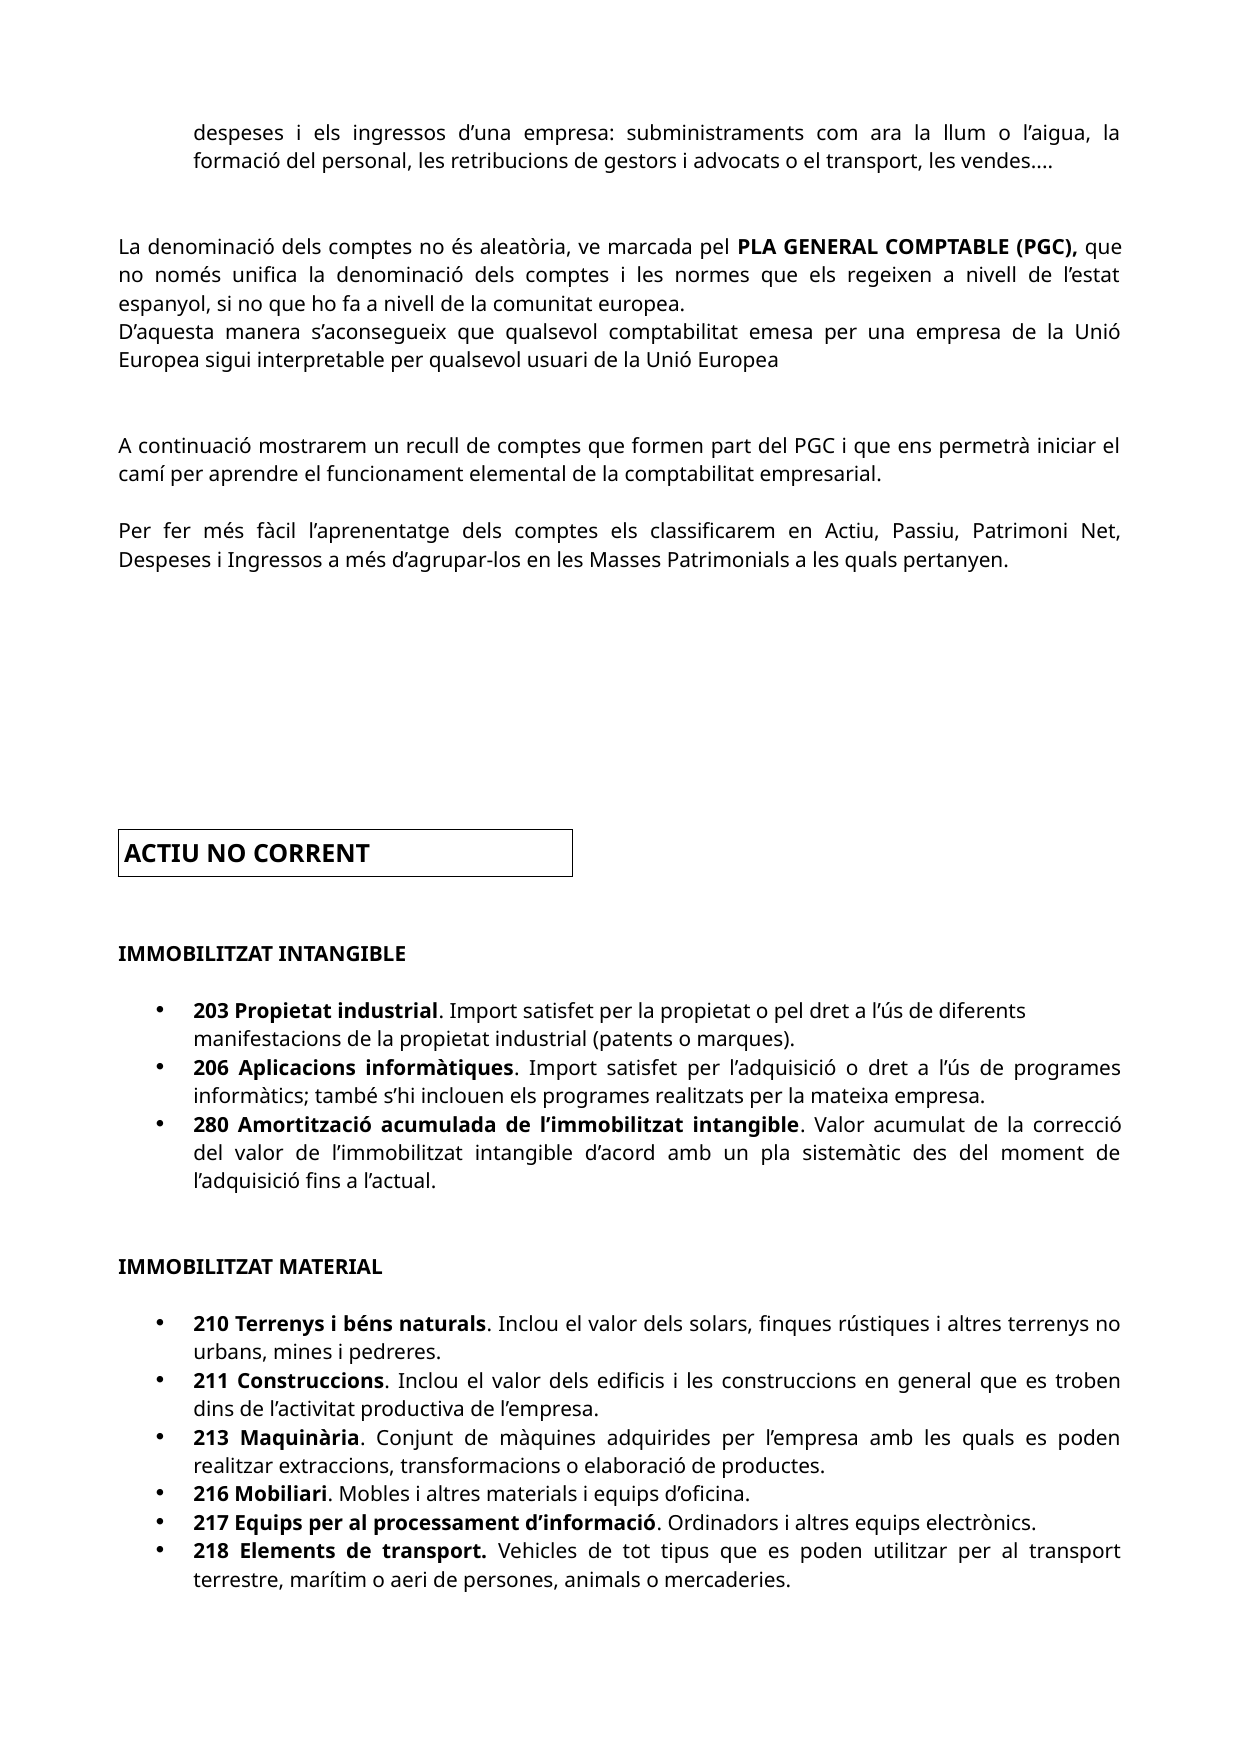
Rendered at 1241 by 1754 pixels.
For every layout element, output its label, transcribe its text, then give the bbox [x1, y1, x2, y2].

list despeses i els ingressos d’una empresa: subministraments com ara la llum o l’aigua, la formació del personal, les retribucions de gestors i advocats o el transport, les vendes.... [156, 118, 1122, 175]
list 210 Terrenys i béns naturals. Inclou el valor dels solars, finques rústiques i altres terrenys no urbans, mines i pedreres. [156, 1309, 1122, 1366]
text IMMOBILITZAT INTANGIBLE [118, 939, 1122, 968]
list 216 Mobiliari. Mobles i altres materials i equips d’oficina. [156, 1479, 1122, 1508]
text D’aquesta manera s’aconsegueix que qualsevol comptabilitat emesa per una empresa de la Unió Europea sigui interpretable per qualsevol usuari de la Unió Europea [118, 317, 1122, 374]
list 280 Amortització acumulada de l’immobilitzat intangible. Valor acumulat de la correcció del valor de l’immobilitzat intangible d’acord amb un pla sistemàtic des del moment de l’adquisició fins a l’actual. [156, 1110, 1122, 1195]
list 211 Construccions. Inclou el valor dels edificis i les construccions en general que es troben dins de l’activitat productiva de l’empresa. [156, 1366, 1122, 1423]
text La denominació dels comptes no és aleatòria, ve marcada pel PLA GENERAL COMPTABLE (PGC), que no només unifica la denominació dels comptes i les normes que els regeixen a nivell de l’estat espanyol, si no que ho fa a nivell de la comunitat europea. [118, 232, 1122, 317]
table_header ACTIU NO CORRENT [119, 830, 572, 876]
list 218 Elements de transport. Vehicles de tot tipus que es poden utilitzar per al transport terrestre, marítim o aeri de persones, animals o mercaderies. [156, 1536, 1122, 1593]
list 203 Propietat industrial. Import satisfet per la propietat o pel dret a l’ús de diferents manifestacions de la propietat industrial (patents o marques). [156, 996, 1122, 1053]
list 217 Equips per al processament d’informació. Ordinadors i altres equips electrònics. [156, 1508, 1122, 1536]
list 206 Aplicacions informàtiques. Import satisfet per l’adquisició o dret a l’ús de programes informàtics; també s’hi inclouen els programes realitzats per la mateixa empresa. [156, 1053, 1122, 1110]
list 213 Maquinària. Conjunt de màquines adquirides per l’empresa amb les quals es poden realitzar extraccions, transformacions o elaboració de productes. [156, 1423, 1122, 1479]
text IMMOBILITZAT MATERIAL [118, 1252, 1122, 1280]
text Per fer més fàcil l’aprenentatge dels comptes els classificarem en Actiu, Passiu, Patrimoni Net, Despeses i Ingressos a més d’agrupar-los en les Masses Patrimonials a les quals pertanyen. [118, 516, 1122, 573]
text A continuació mostrarem un recull de comptes que formen part del PGC i que ens permetrà iniciar el camí per aprendre el funcionament elemental de la comptabilitat empresarial. [118, 431, 1122, 488]
